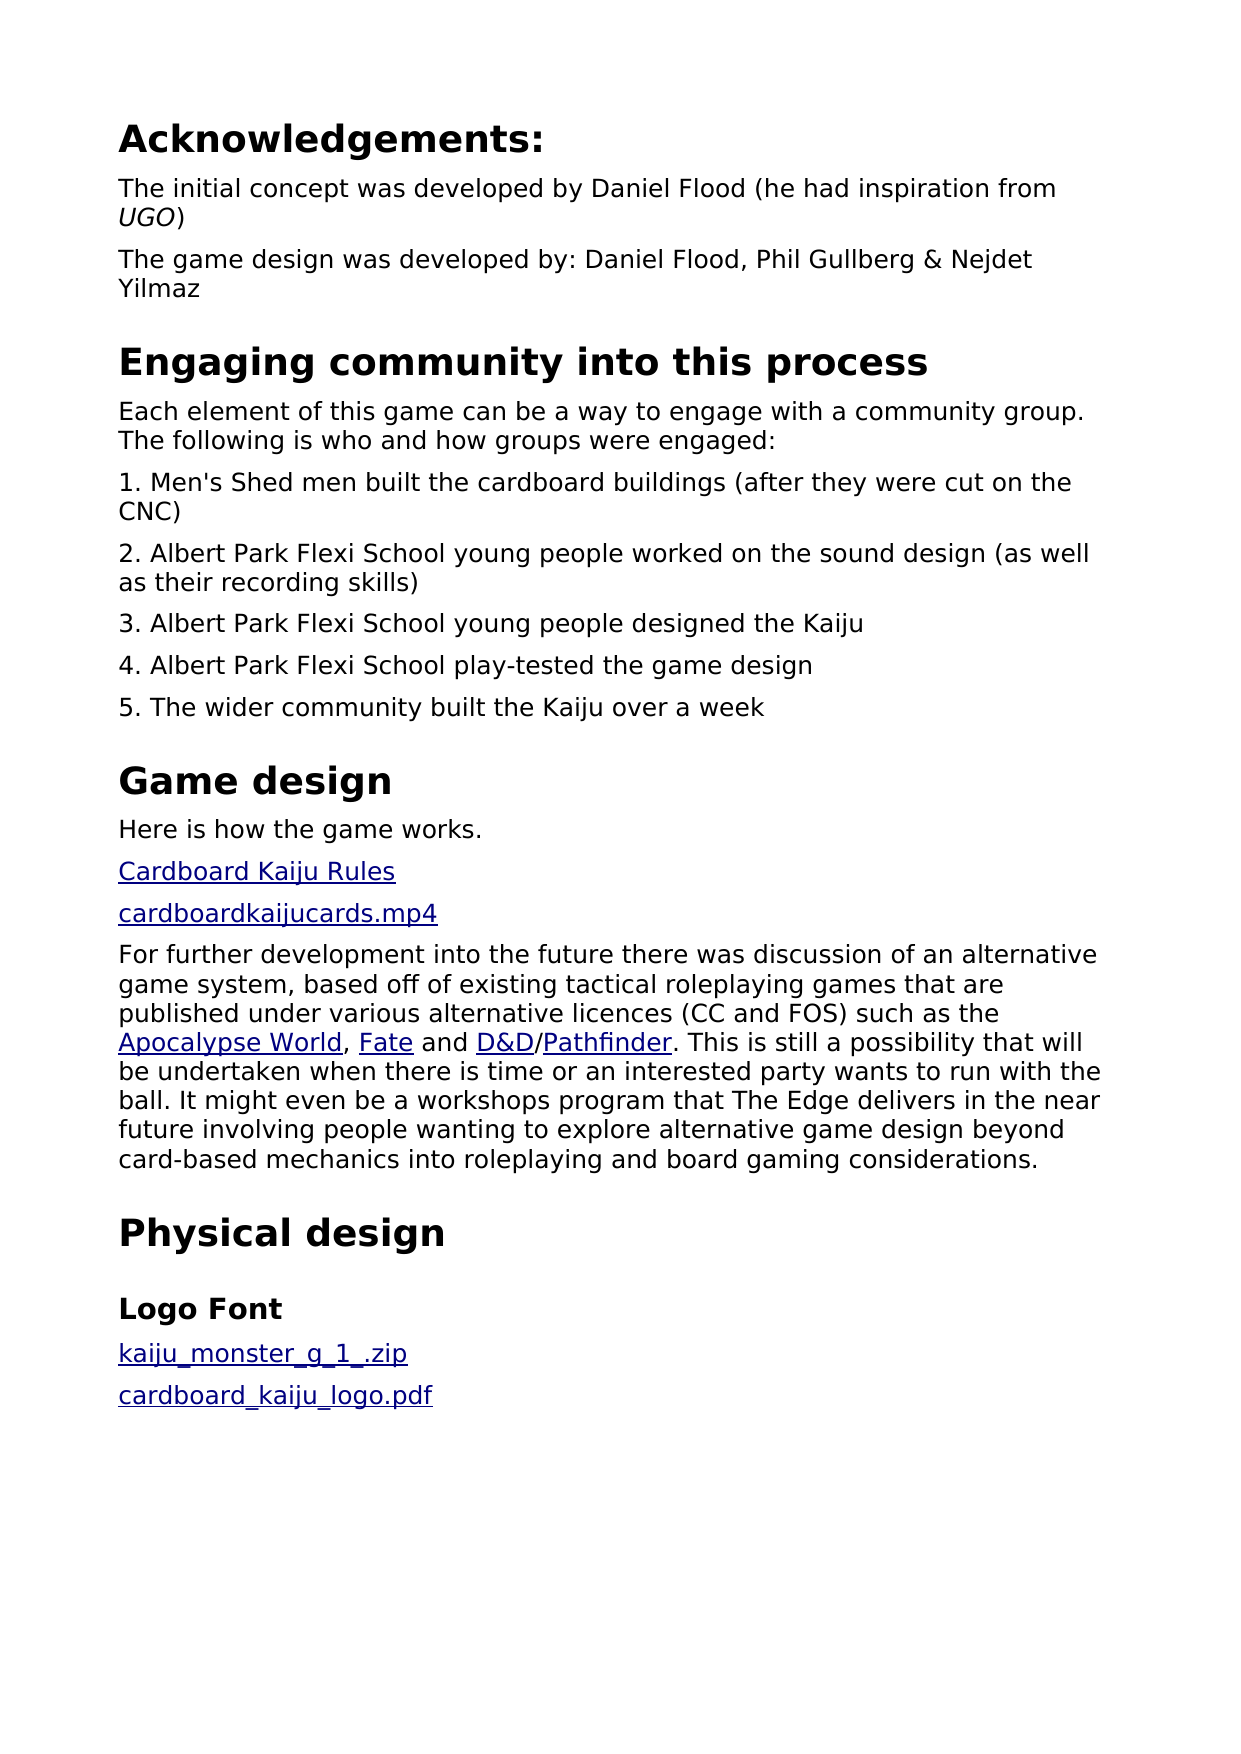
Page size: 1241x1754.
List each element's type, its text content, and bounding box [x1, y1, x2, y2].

text 3. Albert Park Flexi School young people designed the Kaiju [118, 609, 1122, 639]
text The initial concept was developed by Daniel Flood (he had inspiration from UGO) [118, 174, 1122, 233]
text cardboardkaijucards.mp4 [118, 899, 1122, 928]
subtitle Logo Font [118, 1293, 1122, 1327]
text The game design was developed by: Daniel Flood, Phil Gullberg & Nejdet Yilmaz [118, 245, 1122, 303]
text kaiju_monster_g_1_.zip [118, 1339, 1122, 1368]
text For further development into the future there was discussion of an alternative game system, based off of existing tactical roleplaying games that are published under various alternative licences (CC and FOS) such as the Apocalypse World, Fate and D&D/Pathfinder. This is still a possibility that will be undertaken when there is time or an interested party wants to run with the ball. It might even be a workshops program that The Edge delivers in the near future involving people wanting to explore alternative game design beyond card-based mechanics into roleplaying and board gaming considerations. [118, 941, 1122, 1174]
text 1. Men's Shed men built the cardboard buildings (after they were cut on the CNC) [118, 468, 1122, 526]
text Each element of this game can be a way to engage with a community group. The following is who and how groups were engaged: [118, 397, 1122, 455]
text 5. The wider community built the Kaiju over a week [118, 693, 1122, 722]
text cardboard_kaiju_logo.pdf [118, 1381, 1122, 1410]
text Cardboard Kaiju Rules [118, 857, 1122, 887]
text 2. Albert Park Flexi School young people worked on the sound design (as well as their recording skills) [118, 539, 1122, 597]
text Here is how the game works. [118, 816, 1122, 845]
text 4. Albert Park Flexi School play-tested the game design [118, 651, 1122, 680]
subtitle Acknowledgements: [118, 118, 1122, 162]
subtitle Physical design [118, 1212, 1122, 1255]
subtitle Engaging community into this process [118, 341, 1122, 384]
subtitle Game design [118, 759, 1122, 803]
